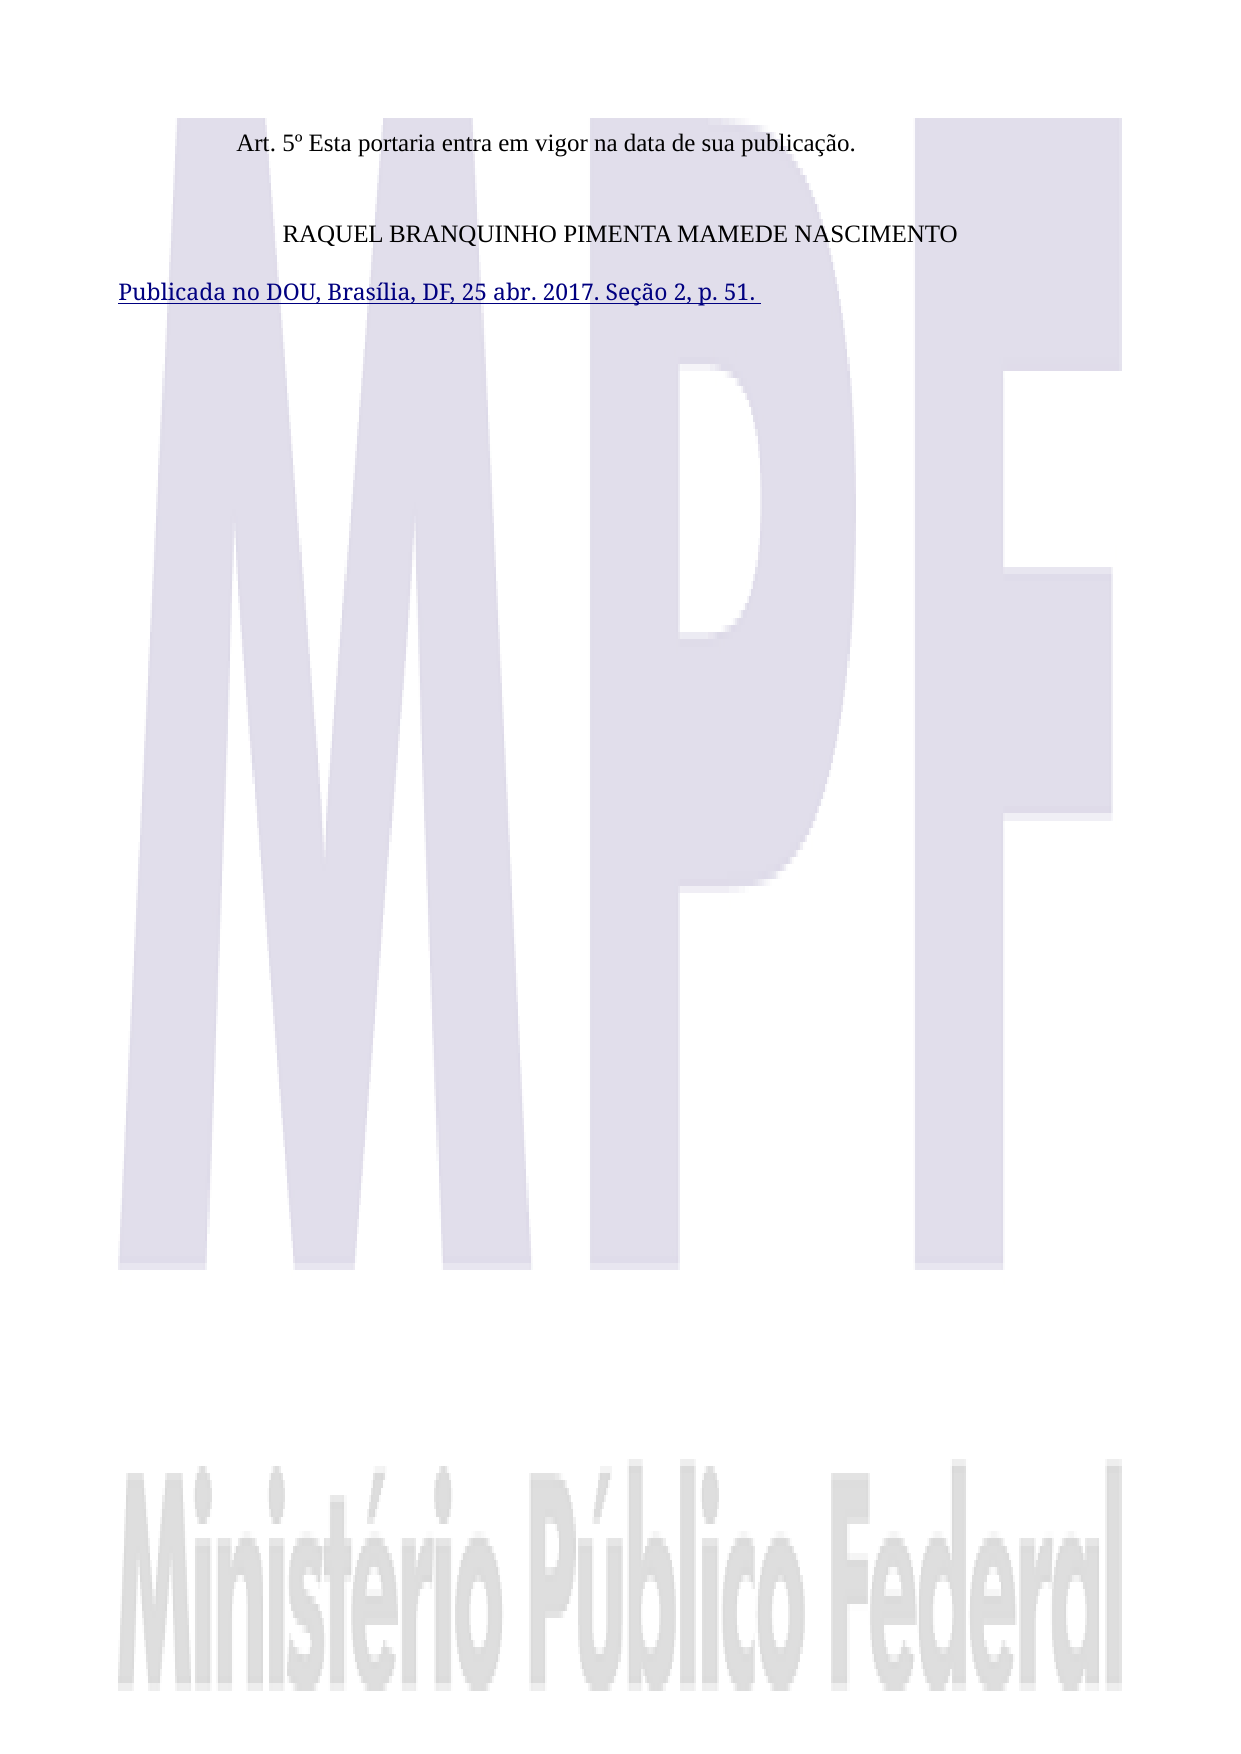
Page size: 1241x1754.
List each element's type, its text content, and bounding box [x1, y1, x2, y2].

picture [118, 247, 1122, 276]
picture [118, 307, 1122, 1691]
text Art. 5º Esta portaria entra em vigor na data de sua publicação. [118, 118, 1122, 159]
picture [118, 159, 1122, 219]
text Publicada no DOU, Brasília, DF, 25 abr. 2017. Seção 2, p. 51. [118, 276, 1122, 307]
text RAQUEL BRANQUINHO PIMENTA MAMEDE NASCIMENTO [118, 219, 1122, 247]
